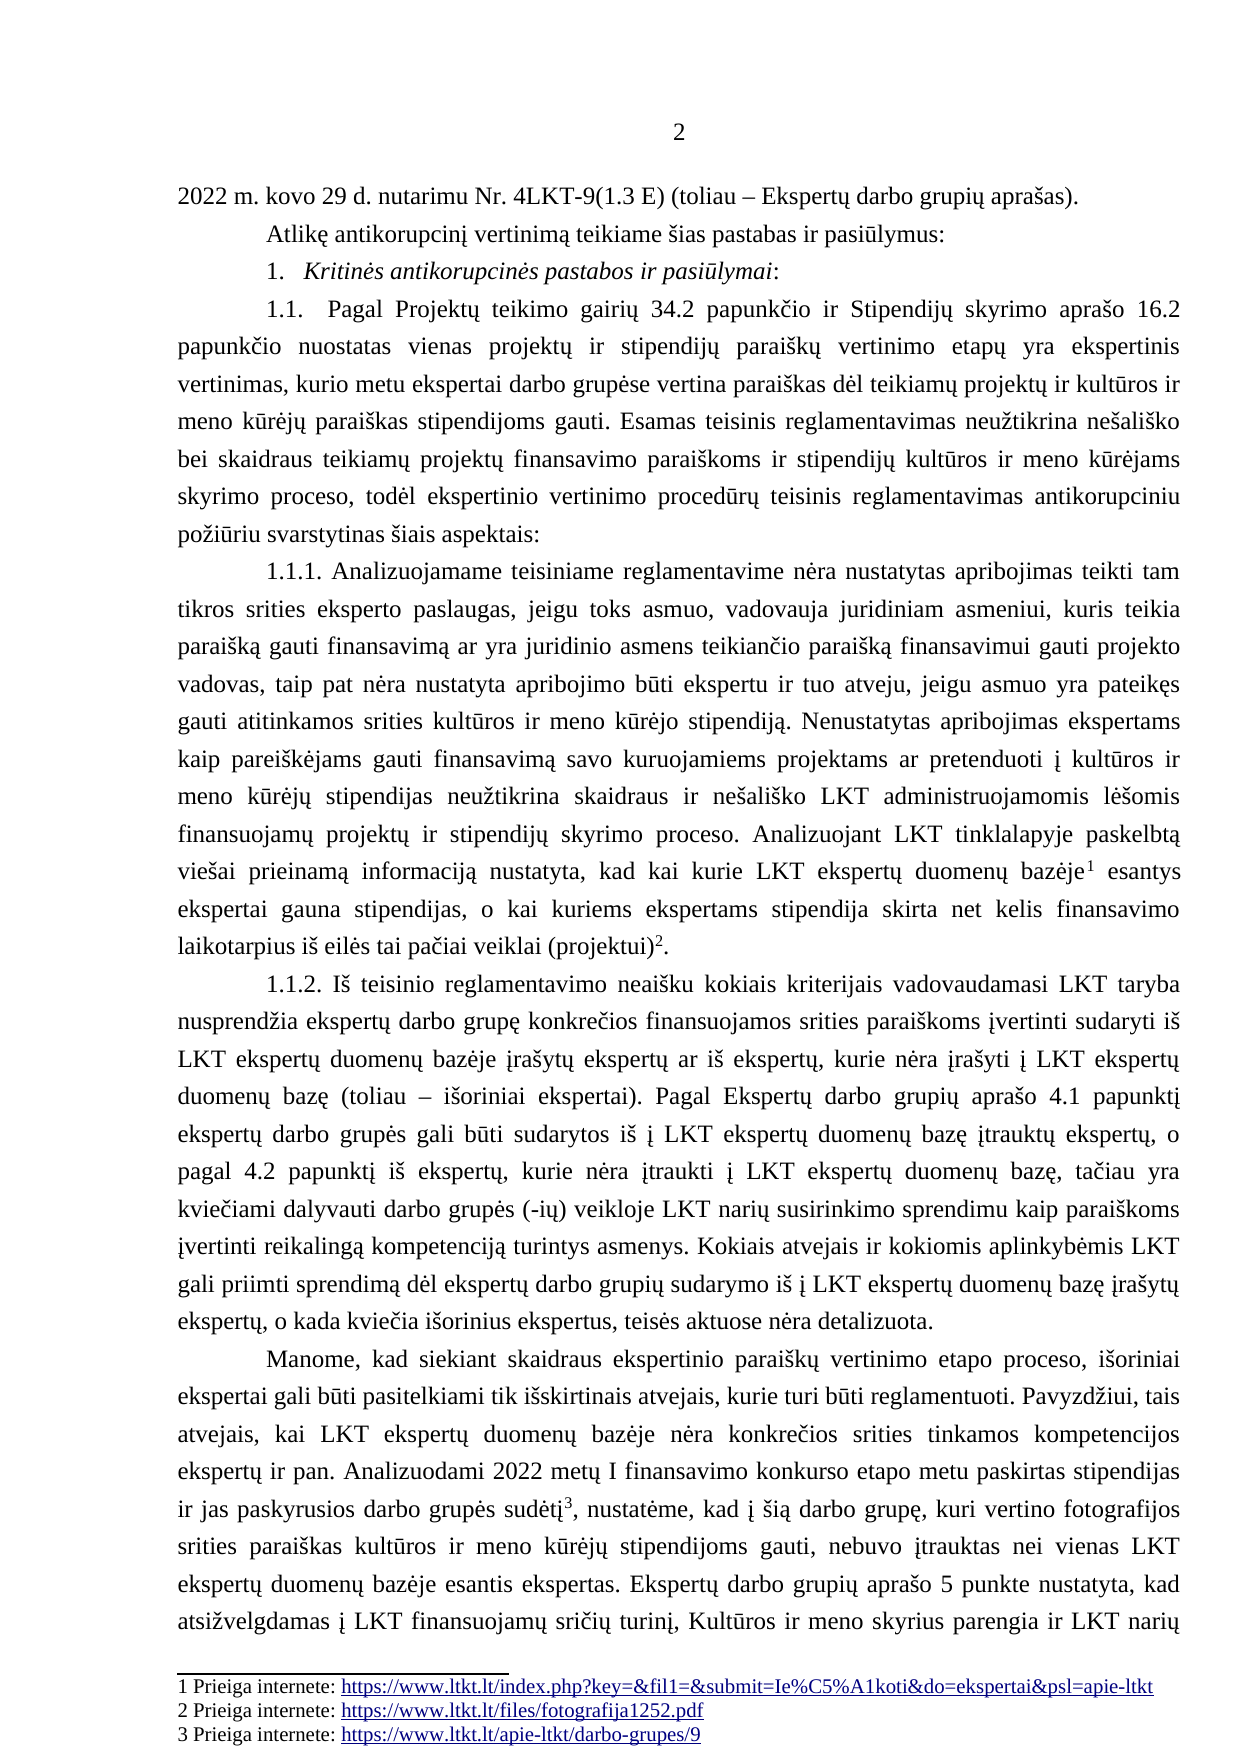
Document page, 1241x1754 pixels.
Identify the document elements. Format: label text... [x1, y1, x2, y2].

text Prieiga internete: https://www.ltkt.lt/apie-ltkt/darbo-grupes/9 [177, 1722, 1181, 1746]
list 1.1.2. Iš teisinio reglamentavimo neaišku kokiais kriterijais vadovaudamasi LKT taryba nusprendžia ekspertų darbo grupę konkrečios finansuojamos srities paraiškoms įvertinti sudaryti iš LKT ekspertų duomenų bazėje įrašytų ekspertų ar iš ekspertų, kurie nėra įrašyti į LKT ekspertų duomenų bazę (toliau – išoriniai ekspertai). Pagal Ekspertų darbo grupių aprašo 4.1 papunktį ekspertų darbo grupės gali būti sudarytos iš į LKT ekspertų duomenų bazę įtrauktų ekspertų, o pagal 4.2 papunktį iš ekspertų, kurie nėra įtraukti į LKT ekspertų duomenų bazę, tačiau yra kviečiami dalyvauti darbo grupės (-ių) veikloje LKT narių susirinkimo sprendimu kaip paraiškoms įvertinti reikalingą kompetenciją turintys asmenys. Kokiais atvejais ir kokiomis aplinkybėmis LKT gali priimti sprendimą dėl ekspertų darbo grupių sudarymo iš į LKT ekspertų duomenų bazę įrašytų ekspertų, o kada kviečia išorinius ekspertus, teisės aktuose nėra detalizuota. [177, 962, 1181, 1337]
text Prieiga internete: https://www.ltkt.lt/index.php?key=&fil1=&submit=Ie%C5%A1koti&do=ekspertai&psl=apie-ltkt [177, 1674, 1181, 1698]
list 1.1.1. Analizuojamame teisiniame reglamentavime nėra nustatytas apribojimas teikti tam tikros srities eksperto paslaugas, jeigu toks asmuo, vadovauja juridiniam asmeniui, kuris teikia paraišką gauti finansavimą ar yra juridinio asmens teikiančio paraišką finansavimui gauti projekto vadovas, taip pat nėra nustatyta apribojimo būti ekspertu ir tuo atveju, jeigu asmuo yra pateikęs gauti atitinkamos srities kultūros ir meno kūrėjo stipendiją. Nenustatytas apribojimas ekspertams kaip pareiškėjams gauti finansavimą savo kuruojamiems projektams ar pretenduoti į kultūros ir meno kūrėjų stipendijas neužtikrina skaidraus ir nešališko LKT administruojamomis lėšomis finansuojamų projektų ir stipendijų skyrimo proceso. Analizuojant LKT tinklalapyje paskelbtą viešai prieinamą informaciją nustatyta, kad kai kurie LKT ekspertų duomenų bazėje esantys ekspertai gauna stipendijas, o kai kuriems ekspertams stipendija skirta net kelis finansavimo laikotarpius iš eilės tai pačiai veiklai (projektui). [177, 549, 1181, 962]
list Manome, kad siekiant skaidraus ekspertinio paraiškų vertinimo etapo proceso, išoriniai ekspertai gali būti pasitelkiami tik išskirtinais atvejais, kurie turi būti reglamentuoti. Pavyzdžiui, tais atvejais, kai LKT ekspertų duomenų bazėje nėra konkrečios srities tinkamos kompetencijos ekspertų ir pan. Analizuodami 2022 metų I finansavimo konkurso etapo metu paskirtas stipendijas ir jas paskyrusios darbo grupės sudėtį, nustatėme, kad į šią darbo grupę, kuri vertino fotografijos srities paraiškas kultūros ir meno kūrėjų stipendijoms gauti, nebuvo įtrauktas nei vienas LKT ekspertų duomenų bazėje esantis ekspertas. Ekspertų darbo grupių aprašo 5 punkte nustatyta, kad atsižvelgdamas į LKT finansuojamų sričių turinį, Kultūros ir meno skyrius parengia ir LKT narių [177, 1337, 1181, 1637]
list Atlikę antikorupcinį vertinimą teikiame šias pastabas ir pasiūlymus: [266, 212, 1181, 249]
text Prieiga internete: https://www.ltkt.lt/files/fotografija1252.pdf [177, 1698, 1181, 1722]
list Pagal Projektų teikimo gairių 34.2 papunkčio ir Stipendijų skyrimo aprašo 16.2 papunkčio nuostatas vienas projektų ir stipendijų paraiškų vertinimo etapų yra ekspertinis vertinimas, kurio metu ekspertai darbo grupėse vertina paraiškas dėl teikiamų projektų ir kultūros ir meno kūrėjų paraiškas stipendijoms gauti. Esamas teisinis reglamentavimas neužtikrina nešališko bei skaidraus teikiamų projektų finansavimo paraiškoms ir stipendijų kultūros ir meno kūrėjams skyrimo proceso, todėl ekspertinio vertinimo procedūrų teisinis reglamentavimas antikorupciniu požiūriu svarstytinas šiais aspektais: [177, 287, 1181, 549]
list Kritinės antikorupcinės pastabos ir pasiūlymai: [266, 249, 1181, 287]
text 2022 m. kovo 29 d. nutarimu Nr. 4LKT-9(1.3 E) (toliau – Ekspertų darbo grupių aprašas). [177, 174, 1181, 212]
